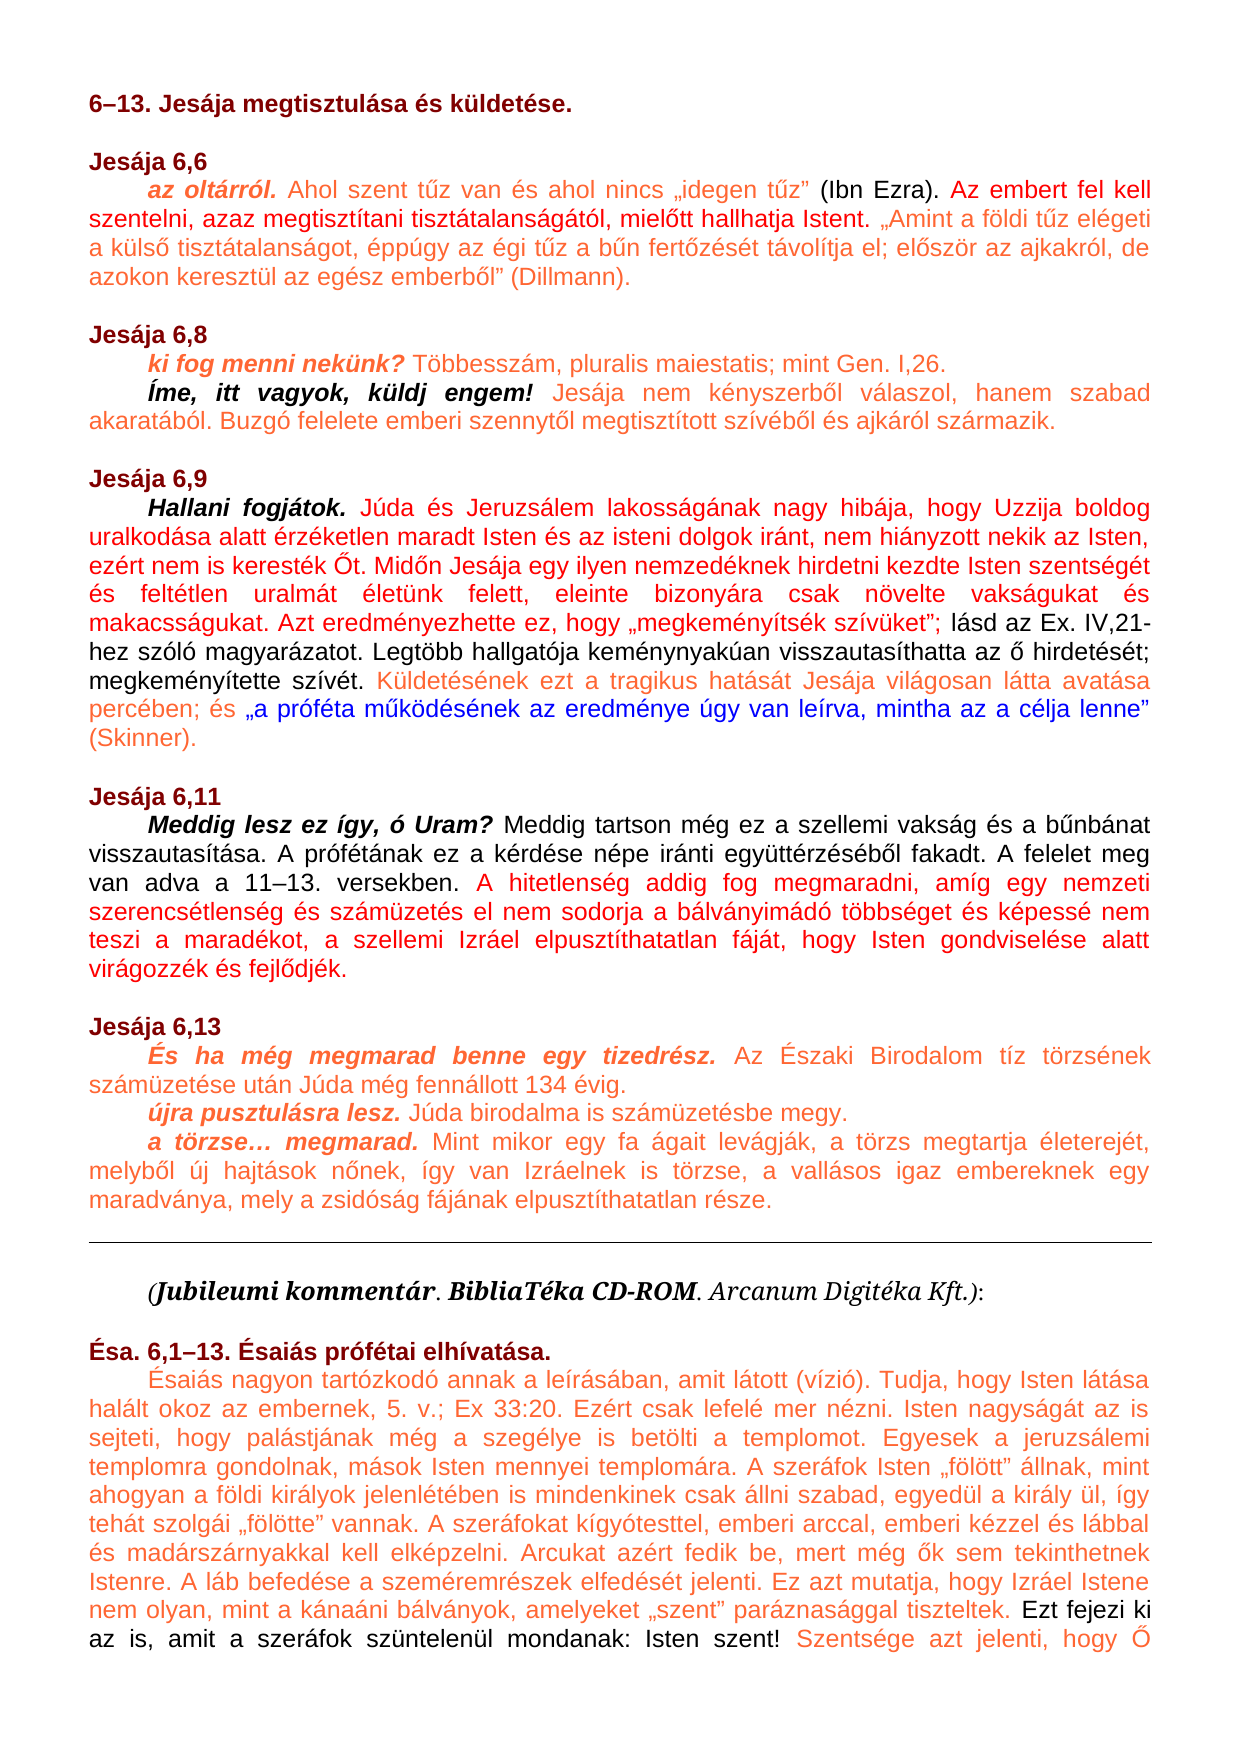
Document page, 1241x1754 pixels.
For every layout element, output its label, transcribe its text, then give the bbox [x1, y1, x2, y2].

text Meddig lesz ez így, ó Uram? Meddig tartson még ez a szellemi vakság és a bűnbánat visszautasítása. A prófétának ez a kérdése népe iránti együttérzéséből fakadt. A felelet meg van adva a 11–13. versekben. A hitetlenség addig fog megmaradni, amíg egy nemzeti szerencsétlenség és számüzetés el nem sodorja a bálványimádó többséget és képessé nem teszi a maradékot, a szellemi Izráel elpusztíthatatlan fáját, hogy Isten gondviselése alatt virágozzék és fejlődjék. [88, 810, 1152, 983]
text a törzse… megmarad. Mint mikor egy fa ágait levágják, a törzs megtartja életerejét, melyből új hajtások nőnek, így van Izráelnek is törzse, a vallásos igaz embereknek egy maradványa, mely a zsidóság fájának elpusztíthatatlan része. [88, 1127, 1152, 1213]
text Ésa. 6,1–13. Ésaiás prófétai elhívatása. [88, 1337, 1152, 1365]
text Jesája 6,9 [88, 464, 1152, 493]
text Jesája 6,8 [88, 320, 1152, 349]
text az oltárról. Ahol szent tűz van és ahol nincs „idegen tűz” (Ibn Ezra). Az embert fel kell szentelni, azaz megtisztítani tisztátalanságától, mielőtt hallhatja Istent. „Amint a földi tűz elégeti a külső tisztátalanságot, éppúgy az égi tűz a bűn fertőzését távolítja el; először az ajkakról, de azokon keresztül az egész emberből” (Dillmann). [88, 176, 1152, 291]
text (Jubileumi kommentár. BibliaTéka CD-ROM. Arcanum Digitéka Kft.): [88, 1273, 1152, 1307]
text Jesája 6,11 [88, 781, 1152, 810]
text 6–13. Jesája megtisztulása és küldetése. [88, 88, 1152, 117]
text Jesája 6,13 [88, 1012, 1152, 1041]
text És ha még megmarad benne egy tizedrész. Az Északi Birodalom tíz törzsének számüzetése után Júda még fennállott 134 évig. [88, 1041, 1152, 1098]
text ki fog menni nekünk? Többesszám, pluralis maiestatis; mint Gen. I,26. [88, 349, 1152, 377]
text Íme, itt vagyok, küldj engem! Jesája nem kényszerből válaszol, hanem szabad akaratából. Buzgó felelete emberi szennytől megtisztított szívéből és ajkáról származik. [88, 377, 1152, 435]
text Ésaiás nagyon tartózkodó annak a leírásában, amit látott (vízió). Tudja, hogy Isten látása halált okoz az embernek, 5. v.; Ex 33:20. Ezért csak lefelé mer nézni. Isten nagyságát az is sejteti, hogy palástjának még a szegélye is betölti a templomot. Egyesek a jeruzsálemi templomra gondolnak, mások Isten mennyei templomára. A szeráfok Isten „fölött” állnak, mint ahogyan a földi királyok jelenlétében is mindenkinek csak állni szabad, egyedül a király ül, így tehát szolgái „fölötte” vannak. A szeráfokat kígyótesttel, emberi arccal, emberi kézzel és lábbal és madárszárnyakkal kell elképzelni. Arcukat azért fedik be, mert még ők sem tekinthetnek Istenre. A láb befedése a szeméremrészek elfedését jelenti. Ez azt mutatja, hogy Izráel Istene nem olyan, mint a kánaáni bálványok, amelyeket „szent” paráznasággal tiszteltek. Ezt fejezi ki az is, amit a szeráfok szüntelenül mondanak: Isten szent! Szentsége azt jelenti, hogy Ő [88, 1365, 1152, 1653]
text Hallani fogjátok. Júda és Jeruzsálem lakosságának nagy hibája, hogy Uzzija boldog uralkodása alatt érzéketlen maradt Isten és az isteni dolgok iránt, nem hiányzott nekik az Isten, ezért nem is keresték Őt. Midőn Jesája egy ilyen nemzedéknek hirdetni kezdte Isten szentségét és feltétlen uralmát életünk felett, eleinte bizonyára csak növelte vakságukat és makacsságukat. Azt eredményezhette ez, hogy „megkeményítsék szívüket”; lásd az Ex. IV,21-hez szóló magyarázatot. Legtöbb hallgatója keménynyakúan visszautasíthatta az ő hirdetését; megkeményítette szívét. Küldetésének ezt a tragikus hatását Jesája világosan látta avatása percében; és „a próféta működésének az eredménye úgy van leírva, mintha az a célja lenne” (Skinner). [88, 493, 1152, 752]
text Jesája 6,6 [88, 147, 1152, 176]
text újra pusztulásra lesz. Júda birodalma is számüzetésbe megy. [88, 1098, 1152, 1127]
